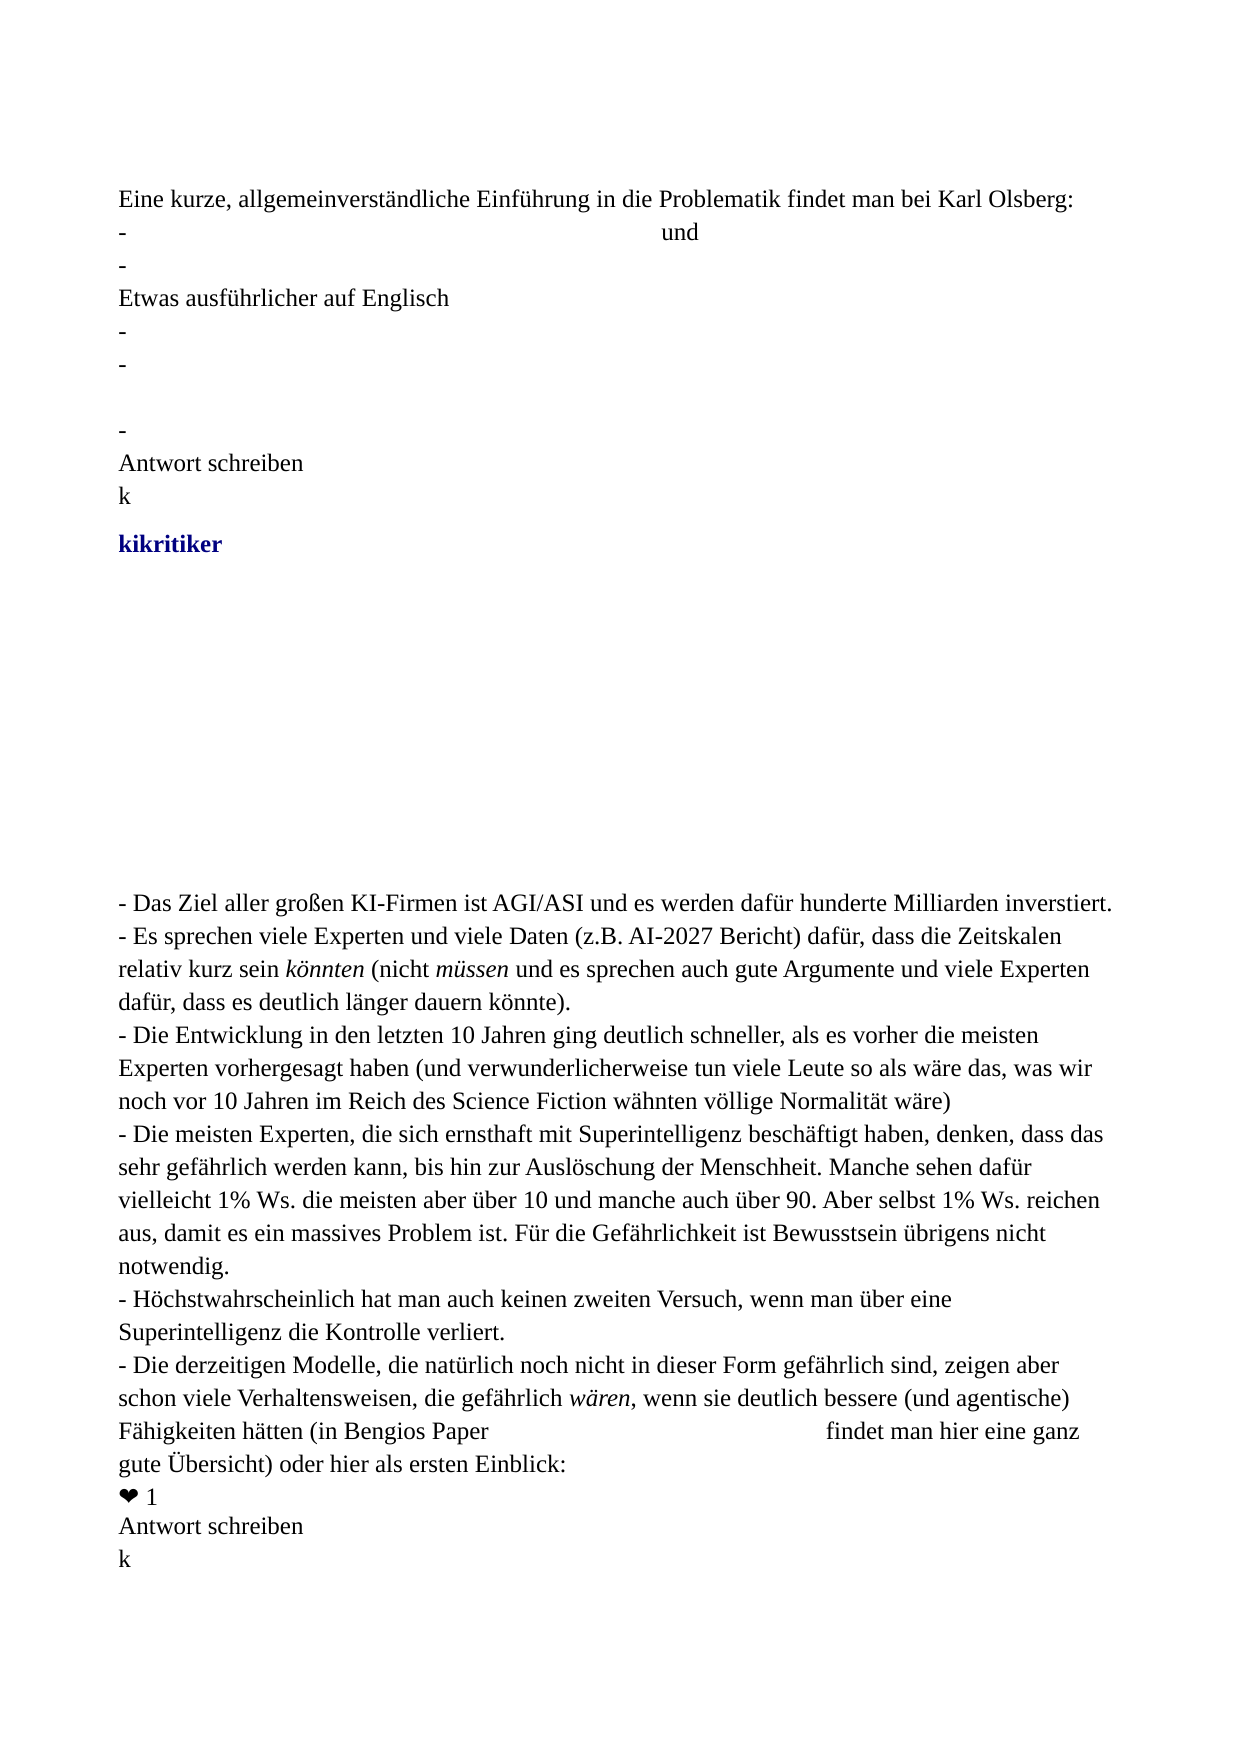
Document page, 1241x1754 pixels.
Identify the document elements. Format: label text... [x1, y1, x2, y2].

text Etwas ausführlicher auf Englisch [118, 283, 1122, 312]
text Eine kurze, allgemeinverständliche Einführung in die Problematik findet man bei Karl Olsberg: [118, 184, 1122, 213]
text - Die meisten Experten, die sich ernsthaft mit Superintelligenz beschäftigt haben, denken, dass das sehr gefährlich werden kann, bis hin zur Auslöschung der Menschheit. Manche sehen dafür vielleicht 1% Ws. die meisten aber über 10 und manche auch über 90. Aber selbst 1% Ws. reichen aus, damit es ein massives Problem ist. Für die Gefährlichkeit ist Bewusstsein übrigens nicht notwendig. [118, 1119, 1122, 1280]
text - https://www.youtube.com/watch?v=08IaSs0My8o [118, 250, 1122, 279]
text ❤️ 1 [118, 1482, 1122, 1511]
text - https://yoshuabengio.org/2024/07/09/reasoning-through-arguments-against-taking-ai-safety-seriously/ [118, 349, 1122, 411]
text - Es sprechen viele Experten und viele Daten (z.B. AI-2027 Bericht) dafür, dass die Zeitskalen relativ kurz sein könnten (nicht müssen und es sprechen auch gute Argumente und viele Experten dafür, dass es deutlich länger dauern könnte). [118, 921, 1122, 1016]
text - https://www.youtube.com/watch?v=pcmIa0kHHQw und [118, 217, 1122, 246]
subtitle kikritiker [118, 529, 1122, 558]
text - Das Ziel aller großen KI-Firmen ist AGI/ASI und es werden dafür hunderte Milliarden inverstiert. [118, 888, 1122, 917]
text - Die derzeitigen Modelle, die natürlich noch nicht in dieser Form gefährlich sind, zeigen aber schon viele Verhaltensweisen, die gefährlich wären, wenn sie deutlich bessere (und agentische) Fähigkeiten hätten (in Bengios Paper https://arxiv.org/abs/2502.15657 findet man hier eine ganz gute Übersicht) oder hier als ersten Einblick: https://www.youtube.com/watch?v=fVFEWkqDi48 [118, 1350, 1122, 1478]
text - Die Entwicklung in den letzten 10 Jahren ging deutlich schneller, als es vorher die meisten Experten vorhergesagt haben (und verwunderlicherweise tun viele Leute so als wäre das, was wir noch vor 10 Jahren im Reich des Science Fiction wähnten völlige Normalität wäre) [118, 1020, 1122, 1115]
text - Höchstwahrscheinlich hat man auch keinen zweiten Versuch, wenn man über eine Superintelligenz die Kontrolle verliert. [118, 1284, 1122, 1346]
text Antwort schreiben [118, 448, 1122, 477]
text - https://yoshuabengio.org/2023/06/24/faq-on-catastrophic-ai-risks/ [118, 415, 1122, 444]
text - https://intelligence.org/the-problem/ [118, 316, 1122, 345]
text k [118, 1544, 1122, 1573]
text k [118, 481, 1122, 510]
text Antwort schreiben [118, 1511, 1122, 1540]
